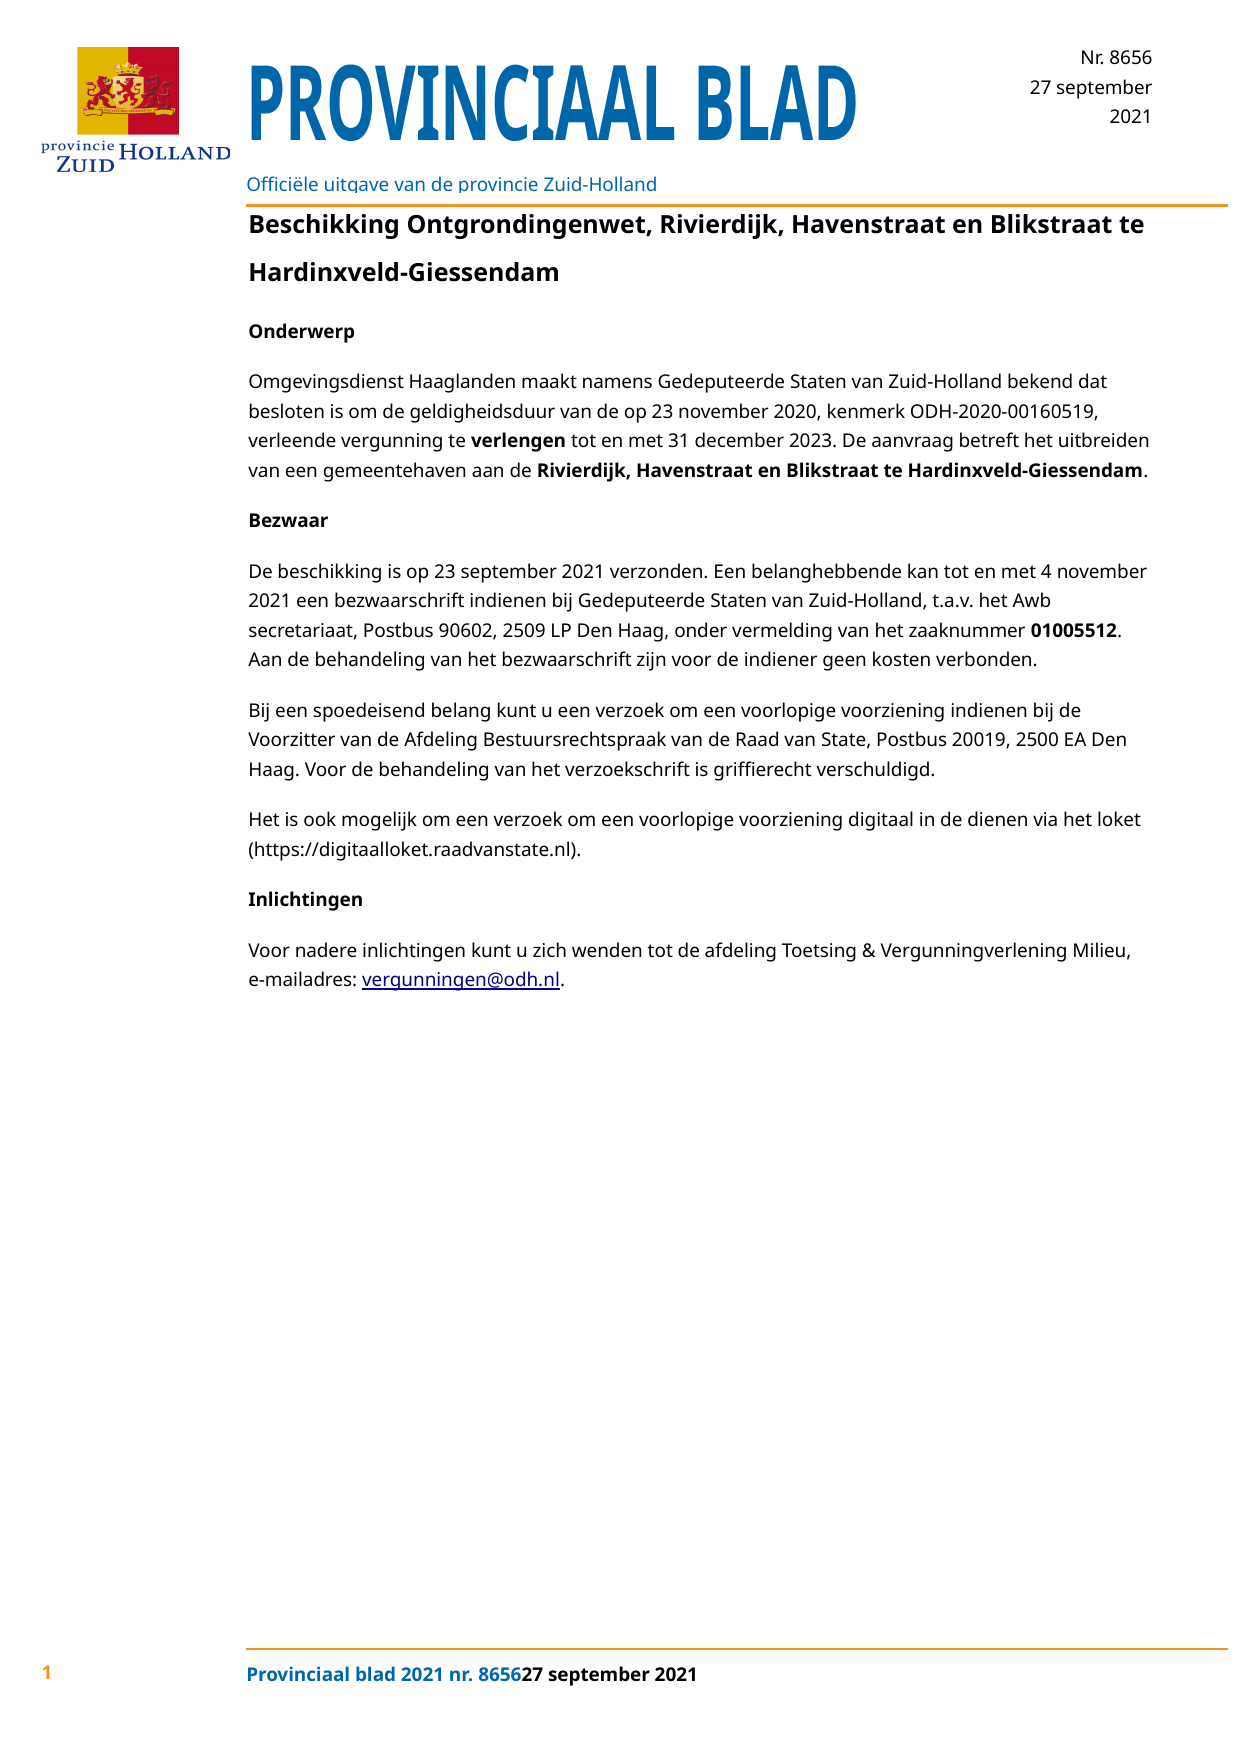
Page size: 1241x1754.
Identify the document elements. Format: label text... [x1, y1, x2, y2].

text Voor nadere inlichtingen kunt u zich wenden tot de afdeling Toetsing & Vergunningverlening Milieu, e-mailadres: vergunningen@odh.nl. [248, 937, 1152, 992]
text De beschikking is op 23 september 2021 verzonden. Een belanghebbende kan tot en met 4 november 2021 een bezwaarschrift indienen bij Gedeputeerde Staten van Zuid-Holland, t.a.v. het Awb secretariaat, Postbus 90602, 2509 LP Den Haag, onder vermelding van het zaaknummer 01005512. Aan de behandeling van het bezwaarschrift zijn voor de indiener geen kosten verbonden. [248, 558, 1152, 672]
text Bij een spoedeisend belang kunt u een verzoek om een voorlopige voorziening indienen bij de Voorzitter van de Afdeling Bestuursrechtspraak van de Raad van State, Postbus 20019, 2500 EA Den Haag. Voor de behandeling van het verzoekschrift is griffierecht verschuldigd. [248, 697, 1152, 782]
text Bezwaar [248, 507, 1152, 533]
text Omgevingsdienst Haaglanden maakt namens Gedeputeerde Staten van Zuid-Holland bekend dat besloten is om de geldigheidsduur van de op 23 november 2020, kenmerk ODH-2020-00160519, verleende vergunning te verlengen tot en met 31 december 2023. De aanvraag betreft het uitbreiden van een gemeentehaven aan de Rivierdijk, Havenstraat en Blikstraat te Hardinxveld-Giessendam. [248, 368, 1152, 483]
picture [41, 47, 231, 172]
text Inlichtingen [248, 887, 1152, 912]
text Onderwerp [248, 318, 1152, 344]
text Het is ook mogelijk om een verzoek om een voorlopige voorziening digitaal in de dienen via het loket (https://digitaalloket.raadvanstate.nl). [248, 807, 1152, 862]
text Beschikking Ontgrondingenwet, Rivierdijk, Havenstraat en Blikstraat te Hardinxveld-Giessendam [248, 207, 1152, 288]
